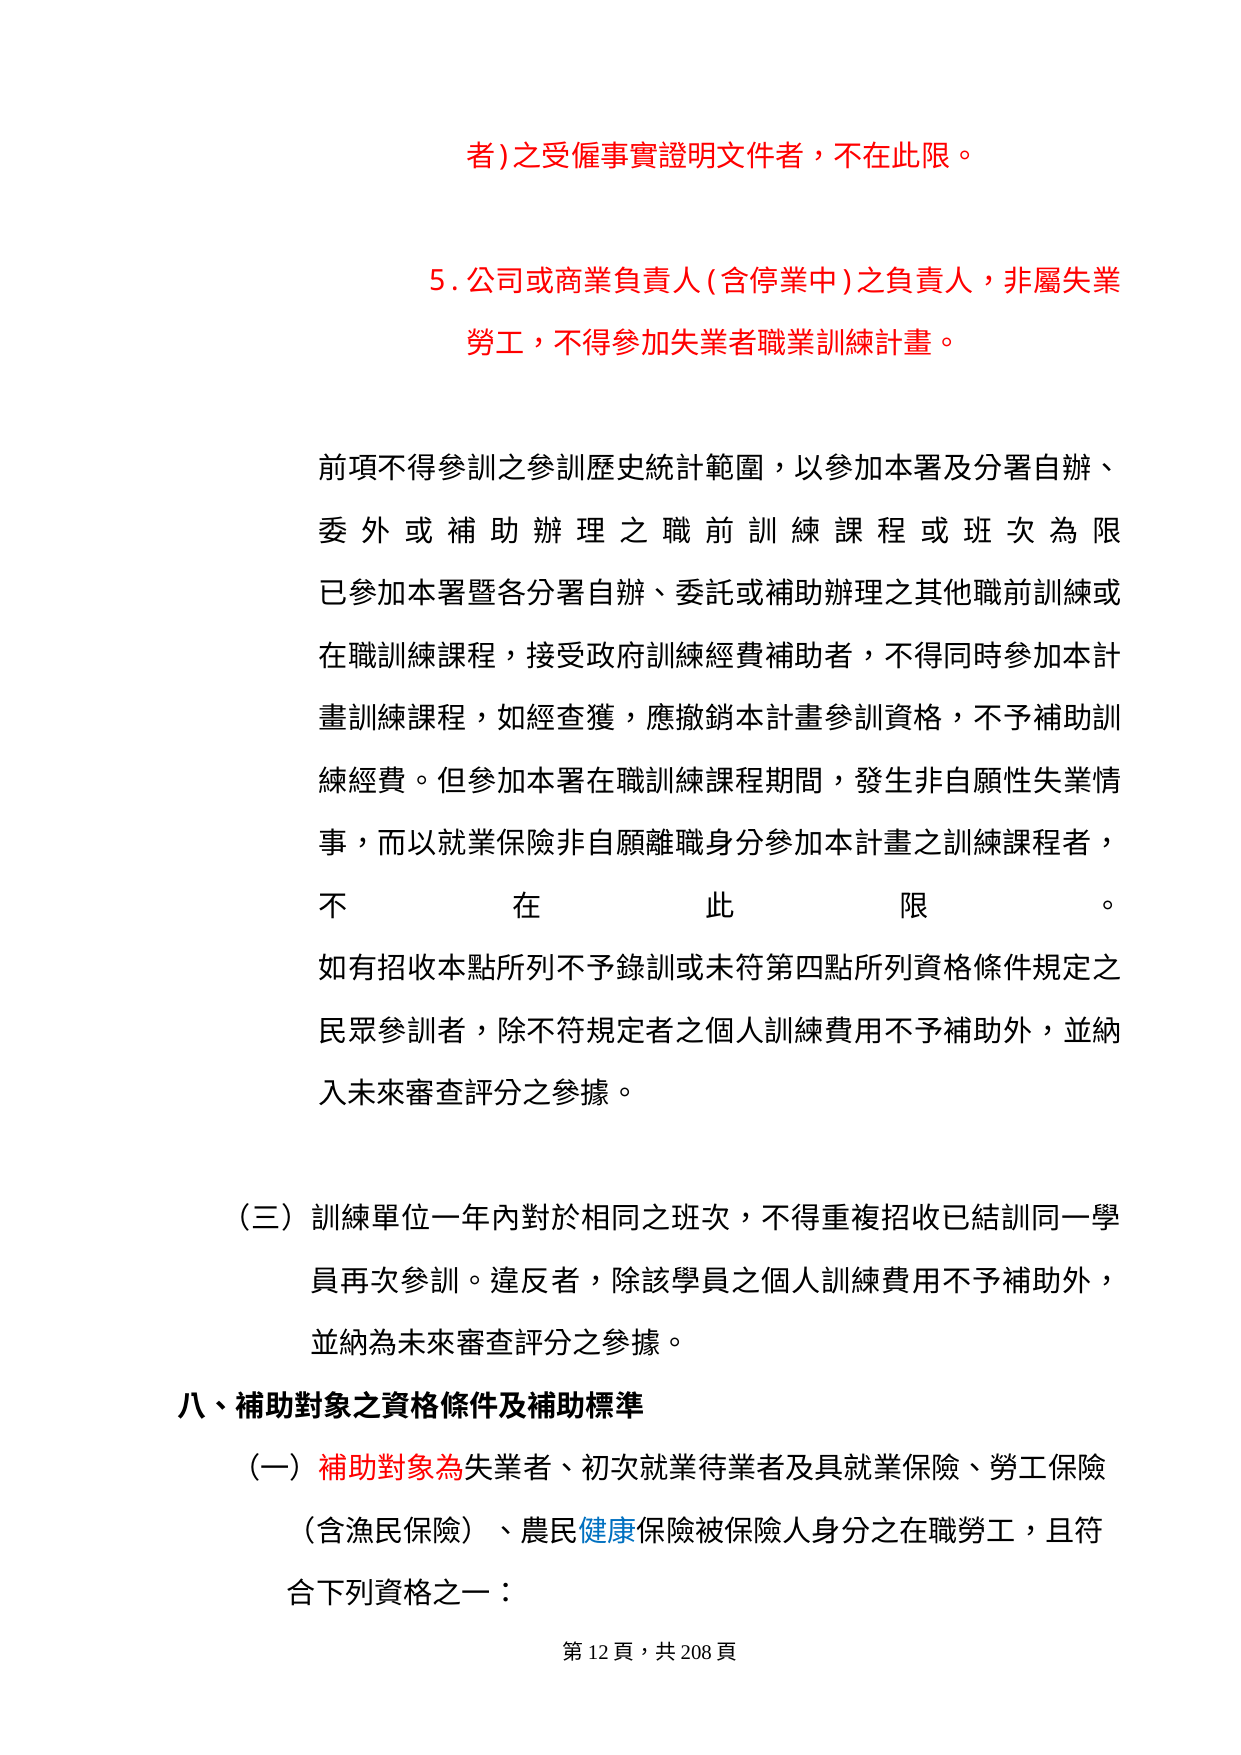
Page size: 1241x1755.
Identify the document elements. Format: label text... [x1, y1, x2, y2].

list 者)之受僱事實證明文件者，不在此限。 [428, 112, 1122, 174]
list 公司或商業負責人(含停業中)之負責人，非屬失業勞工，不得參加失業者職業訓練計畫。 [428, 237, 1122, 362]
text 前項不得參訓之參訓歷史統計範圍，以參加本署及分署自辦、委外或補助辦理之職前訓練課程或班次為限 已參加本署暨各分署自辦、委託或補助辦理之其他職前訓練或在職訓練課程，接受政府訓練經費補助者，不得同時參加本計畫訓練課程，如經查獲，應撤銷本計畫參訓資格，不予補助訓練經費。但參加本署在職訓練課程期間，發生非自願性失業情事，而以就業保險非自願離職身分參加本計畫之訓練課程者，不在此限。 如有招收本點所列不予錄訓或未符第四點所列資格條件規定之民眾參訓者，除不符規定者之個人訓練費用不予補助外，並納入未來審查評分之參據。 [318, 424, 1122, 1112]
text （一）補助對象為失業者、初次就業待業者及具就業保險、勞工保險（含漁民保險）、農民健康保險被保險人身分之在職勞工，且符合下列資格之一： [231, 1424, 1122, 1612]
text 八、補助對象之資格條件及補助標準 [177, 1362, 1122, 1424]
text （三）訓練單位一年內對於相同之班次，不得重複招收已結訓同一學員再次參訓。違反者，除該學員之個人訓練費用不予補助外，並納為未來審查評分之參據。 [222, 1174, 1122, 1362]
